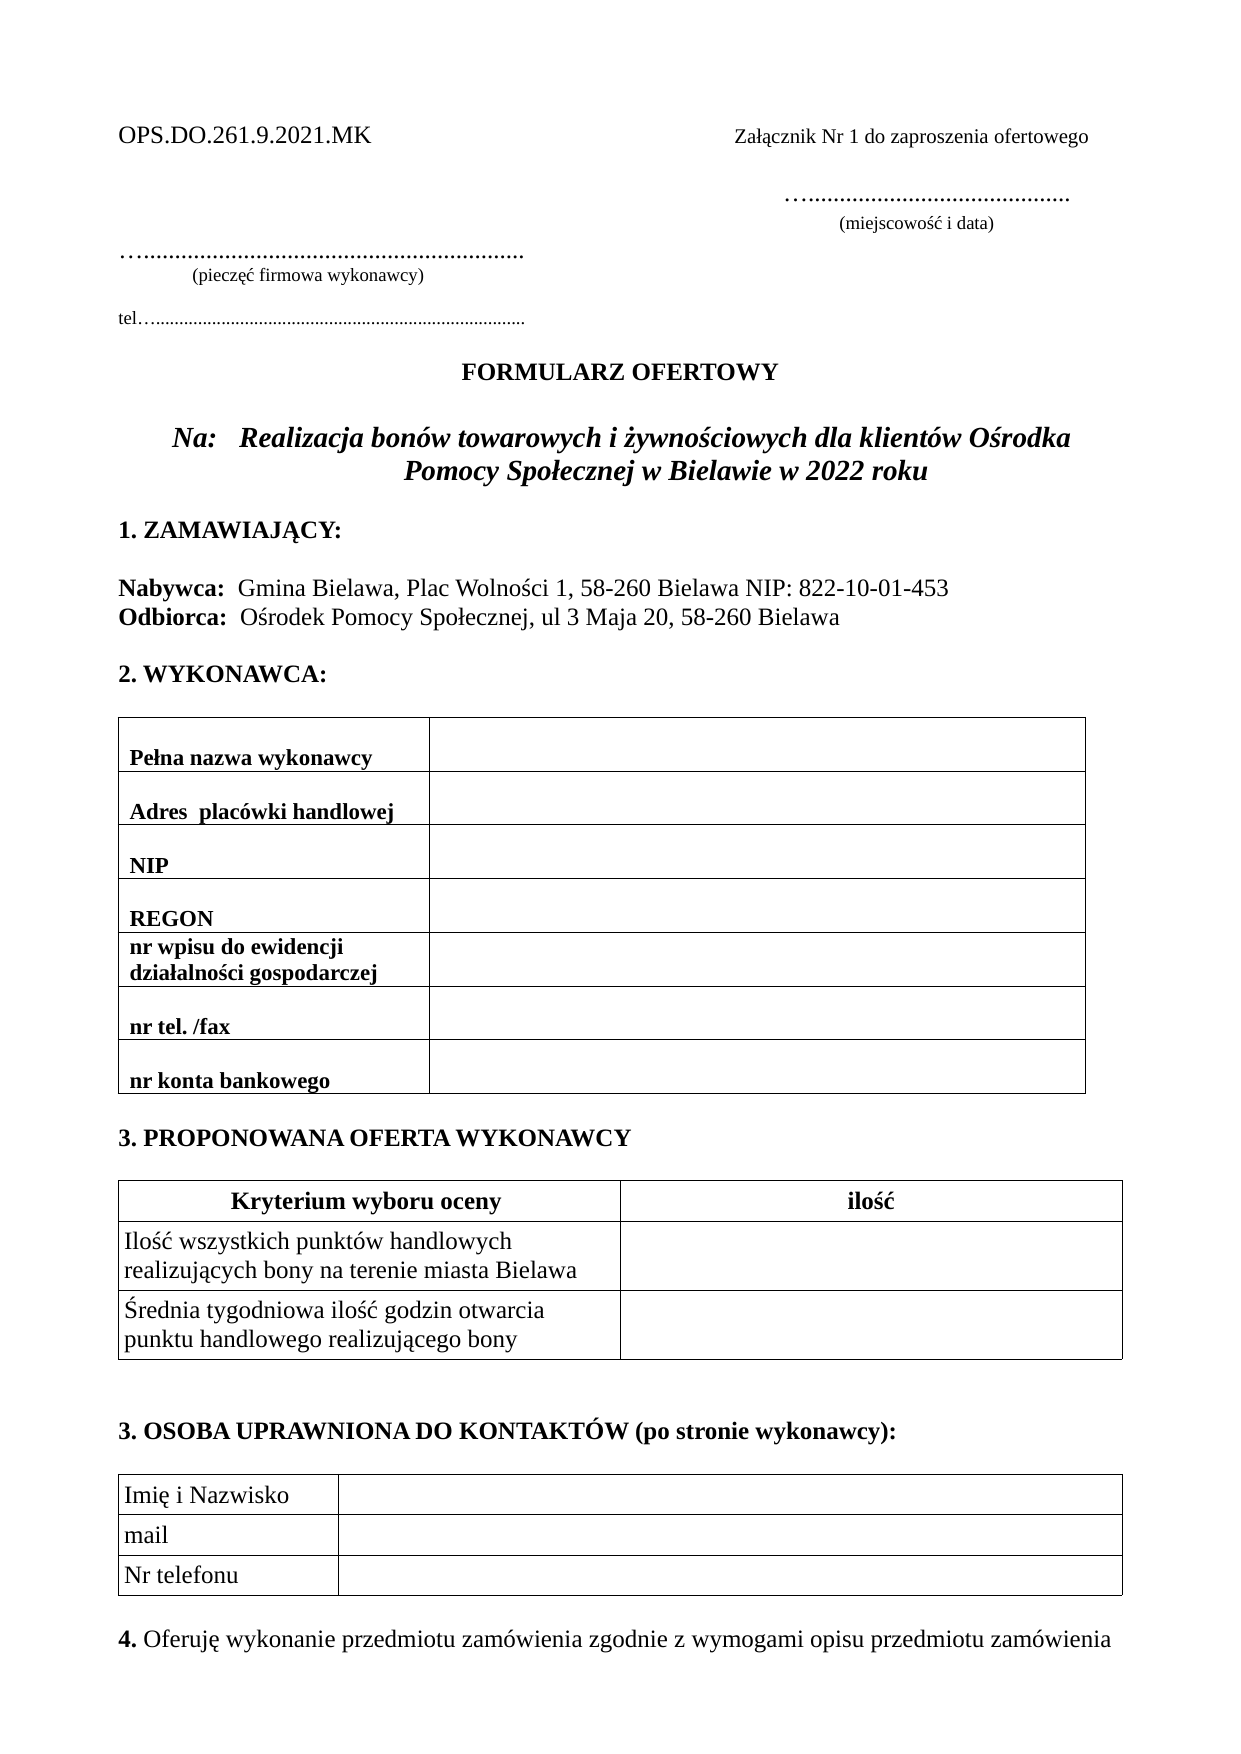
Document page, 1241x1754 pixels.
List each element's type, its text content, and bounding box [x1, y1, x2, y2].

text Odbiorca: Ośrodek Pomocy Społecznej, ul 3 Maja 20, 58-260 Bielawa [118, 602, 1122, 631]
table_cell Nr telefonu [119, 1556, 338, 1595]
text 4. Oferuję wykonanie przedmiotu zamówienia zgodnie z wymogami opisu przedmiotu zamówienia [118, 1624, 1122, 1652]
table_cell nr tel. /fax [119, 987, 429, 1039]
table_cell Ilość wszystkich punktów handlowych realizujących bony na terenie miasta Bielawa [119, 1222, 620, 1290]
table_cell nr wpisu do ewidencji działalności gospodarczej [119, 933, 429, 986]
table_cell nr konta bankowego [119, 1040, 429, 1093]
text Nabywca: Gmina Bielawa, Plac Wolności 1, 58-260 Bielawa NIP: 822-10-01-453 [118, 573, 1122, 602]
table_header ilość [621, 1181, 1122, 1221]
table_cell mail [119, 1515, 338, 1554]
text 2. WYKONAWCA: [118, 659, 1122, 688]
text 3. OSOBA UPRAWNIONA DO KONTAKTÓW (po stronie wykonawcy): [118, 1416, 1122, 1445]
table_cell [430, 933, 1085, 986]
text Na: Realizacja bonów towarowych i żywnościowych dla klientów Ośrodka Pomocy Społecznej w Bielawie w 2022 roku [116, 420, 1122, 487]
text 1. ZAMAWIAJĄCY: [118, 516, 1122, 544]
text OPS.DO.261.9.2021.MK Załącznik Nr 1 do zaproszenia ofertowego [118, 120, 1122, 149]
table_cell [621, 1291, 1122, 1359]
table_header [430, 718, 1085, 771]
table_cell [621, 1222, 1122, 1290]
table_cell REGON [119, 879, 429, 932]
table_header [339, 1475, 1122, 1514]
text (miejscowość i data) [118, 206, 1122, 235]
table_cell [430, 825, 1085, 878]
table_cell [430, 772, 1085, 824]
table_cell [339, 1556, 1122, 1595]
table_cell Adres placówki handlowej [119, 772, 429, 824]
text FORMULARZ OFERTOWY [118, 357, 1122, 386]
table_cell [339, 1515, 1122, 1554]
table_cell [430, 987, 1085, 1039]
text 3. PROPONOWANA OFERTA WYKONAWCY [118, 1123, 1122, 1152]
table_cell NIP [119, 825, 429, 878]
table_header Kryterium wyboru oceny [119, 1181, 620, 1221]
text …............................................................. [118, 235, 1122, 264]
text (pieczęć firmowa wykonawcy) [118, 264, 1122, 286]
table_cell Średnia tygodniowa ilość godzin otwarcia punktu handlowego realizującego bony [119, 1291, 620, 1359]
table_header Imię i Nazwisko [119, 1475, 338, 1514]
text tel…............................................................................... [118, 307, 1122, 329]
text ….......................................... [118, 178, 1122, 206]
table_cell [430, 1040, 1085, 1093]
table_cell [430, 879, 1085, 932]
table_header Pełna nazwa wykonawcy [119, 718, 429, 771]
